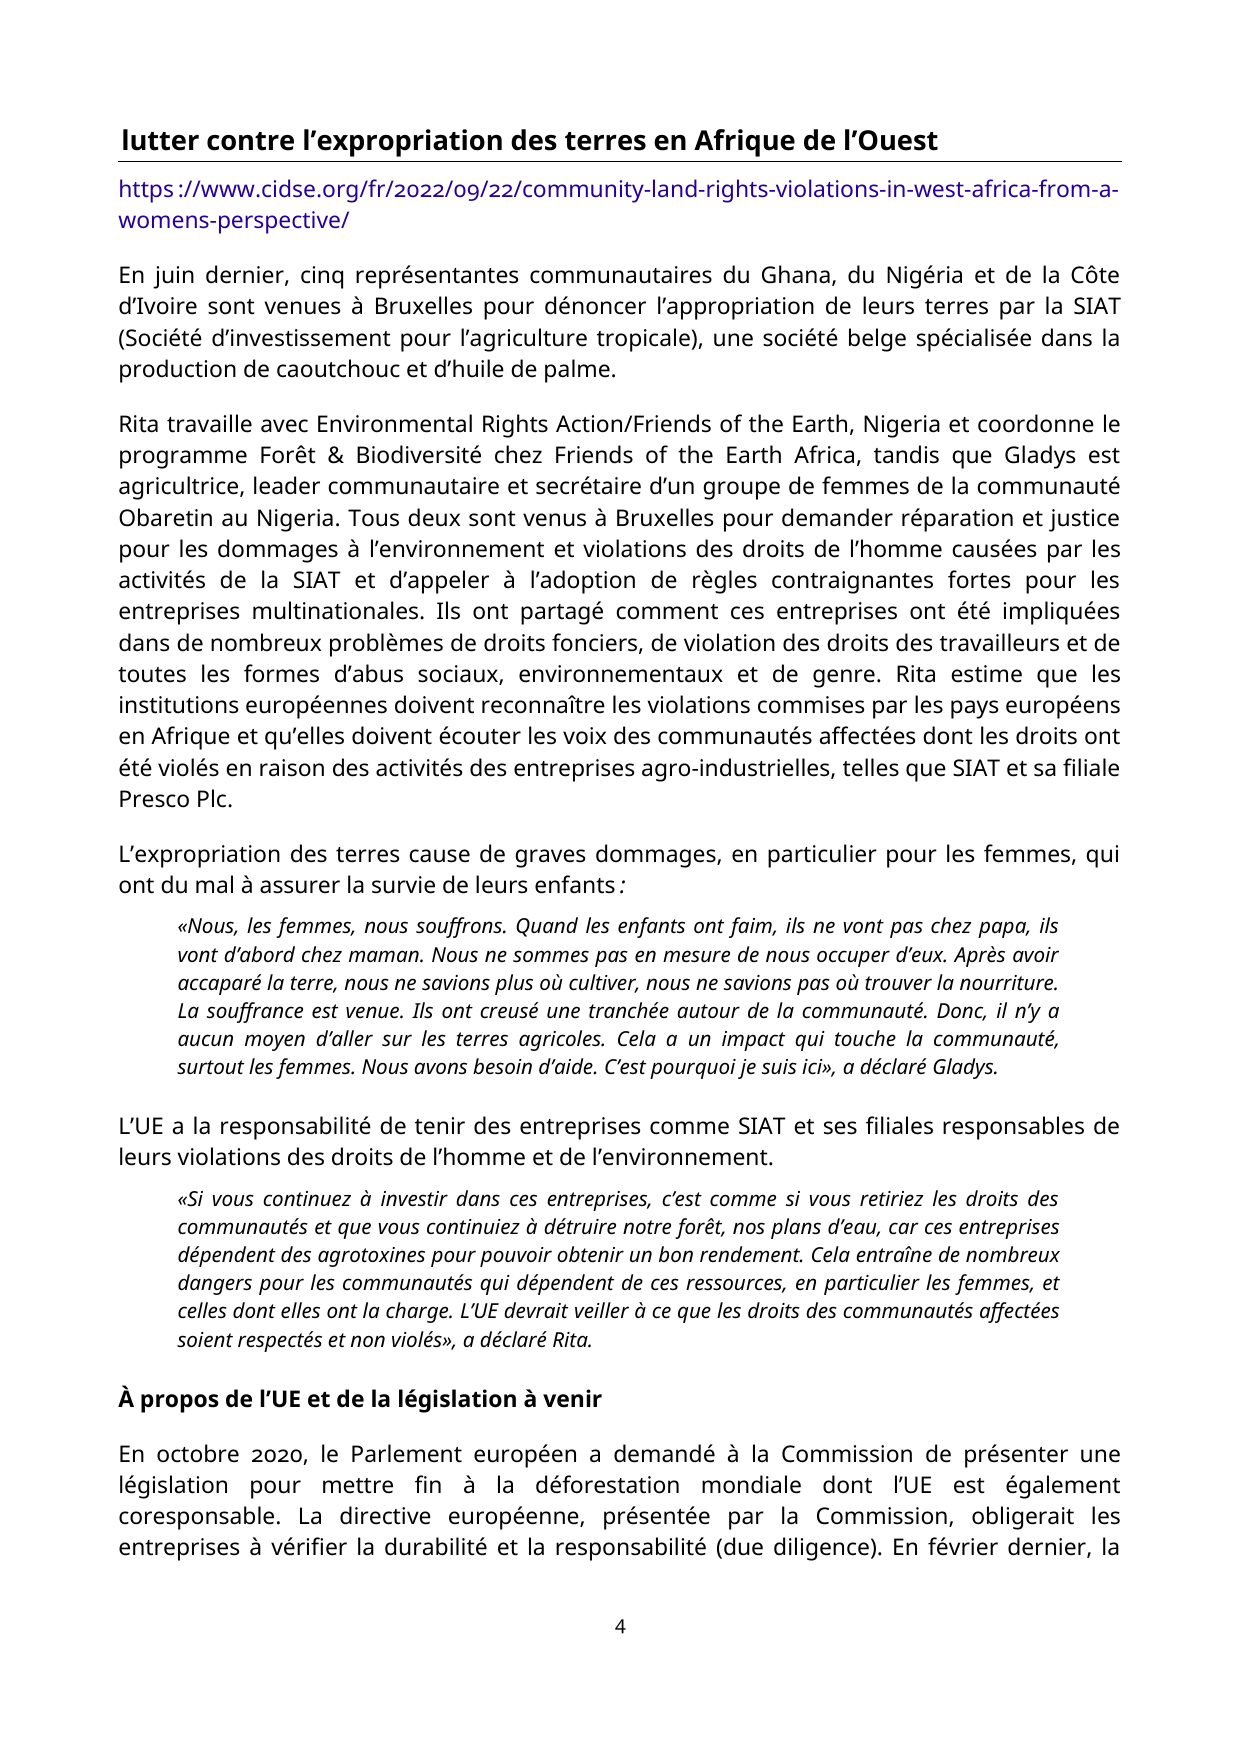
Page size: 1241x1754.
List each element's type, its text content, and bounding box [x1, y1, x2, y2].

subtitle lutter contre l’expropriation des terres en Afrique de l’Ouest [118, 118, 1122, 161]
text L’UE a la responsabilité de tenir des entreprises comme SIAT et ses filiales responsables de leurs violations des droits de l’homme et de l’environnement. [118, 1110, 1122, 1173]
text L’expropriation des terres cause de graves dommages, en particulier pour les femmes, qui ont du mal à assurer la survie de leurs enfants : [118, 838, 1122, 900]
text «Si vous continuez à investir dans ces entreprises, c’est comme si vous retiriez les droits des communautés et que vous continuiez à détruire notre forêt, nos plans d’eau, car ces entreprises dépendent des agrotoxines pour pouvoir obtenir un bon rendement. Cela entraîne de nombreux dangers pour les communautés qui dépendent de ces ressources, en particulier les femmes, et celles dont elles ont la charge. L’UE devrait veiller à ce que les droits des communautés affectées soient respectés et non violés», a déclaré Rita. [177, 1184, 1063, 1353]
text En juin dernier, cinq représentantes communautaires du Ghana, du Nigéria et de la Côte d’Ivoire sont venues à Bruxelles pour dénoncer l’appropriation de leurs terres par la SIAT (Société d’investissement pour l’agriculture tropicale), une société belge spécialisée dans la production de caoutchouc et d’huile de palme. [118, 259, 1122, 384]
text «Nous, les femmes, nous souffrons. Quand les enfants ont faim, ils ne vont pas chez papa, ils vont d’abord chez maman. Nous ne sommes pas en mesure de nous occuper d’eux. Après avoir accaparé la terre, nous ne savions plus où cultiver, nous ne savions pas où trouver la nourriture. La souffrance est venue. Ils ont creusé une tranchée autour de la communauté. Donc, il n’y a aucun moyen d’aller sur les terres agricoles. Cela a un impact qui touche la communauté, surtout les femmes. Nous avons besoin d’aide. C’est pourquoi je suis ici», a déclaré Gladys. [177, 912, 1063, 1081]
text Rita travaille avec Environmental Rights Action/Friends of the Earth, Nigeria et coordonne le programme Forêt & Biodiversité chez Friends of the Earth Africa, tandis que Gladys est agricultrice, leader communautaire et secrétaire d’un groupe de femmes de la communauté Obaretin au Nigeria. Tous deux sont venus à Bruxelles pour demander réparation et justice pour les dommages à l’environnement et violations des droits de l’homme causées par les activités de la SIAT et d’appeler à l’adoption de règles contraignantes fortes pour les entreprises multinationales. Ils ont partagé comment ces entreprises ont été impliquées dans de nombreux problèmes de droits fonciers, de violation des droits des travailleurs et de toutes les formes d’abus sociaux, environnementaux et de genre. Rita estime que les institutions européennes doivent reconnaître les violations commises par les pays européens en Afrique et qu’elles doivent écouter les voix des communautés affectées dont les droits ont été violés en raison des activités des entreprises agro-industrielles, telles que SIAT et sa filiale Presco Plc. [118, 408, 1122, 814]
text À propos de l’UE et de la législation à venir [118, 1383, 1122, 1414]
text https ://www.cidse.org/fr/2022/09/22/community-land-rights-violations-in-west-africa-from-a-womens-perspective/ [118, 173, 1122, 235]
text En octobre 2020, le Parlement européen a demandé à la Commission de présenter une législation pour mettre fin à la déforestation mondiale dont l’UE est également coresponsable. La directive européenne, présentée par la Commission, obligerait les entreprises à vérifier la durabilité et la responsabilité (due diligence). En février dernier, la [118, 1437, 1122, 1562]
